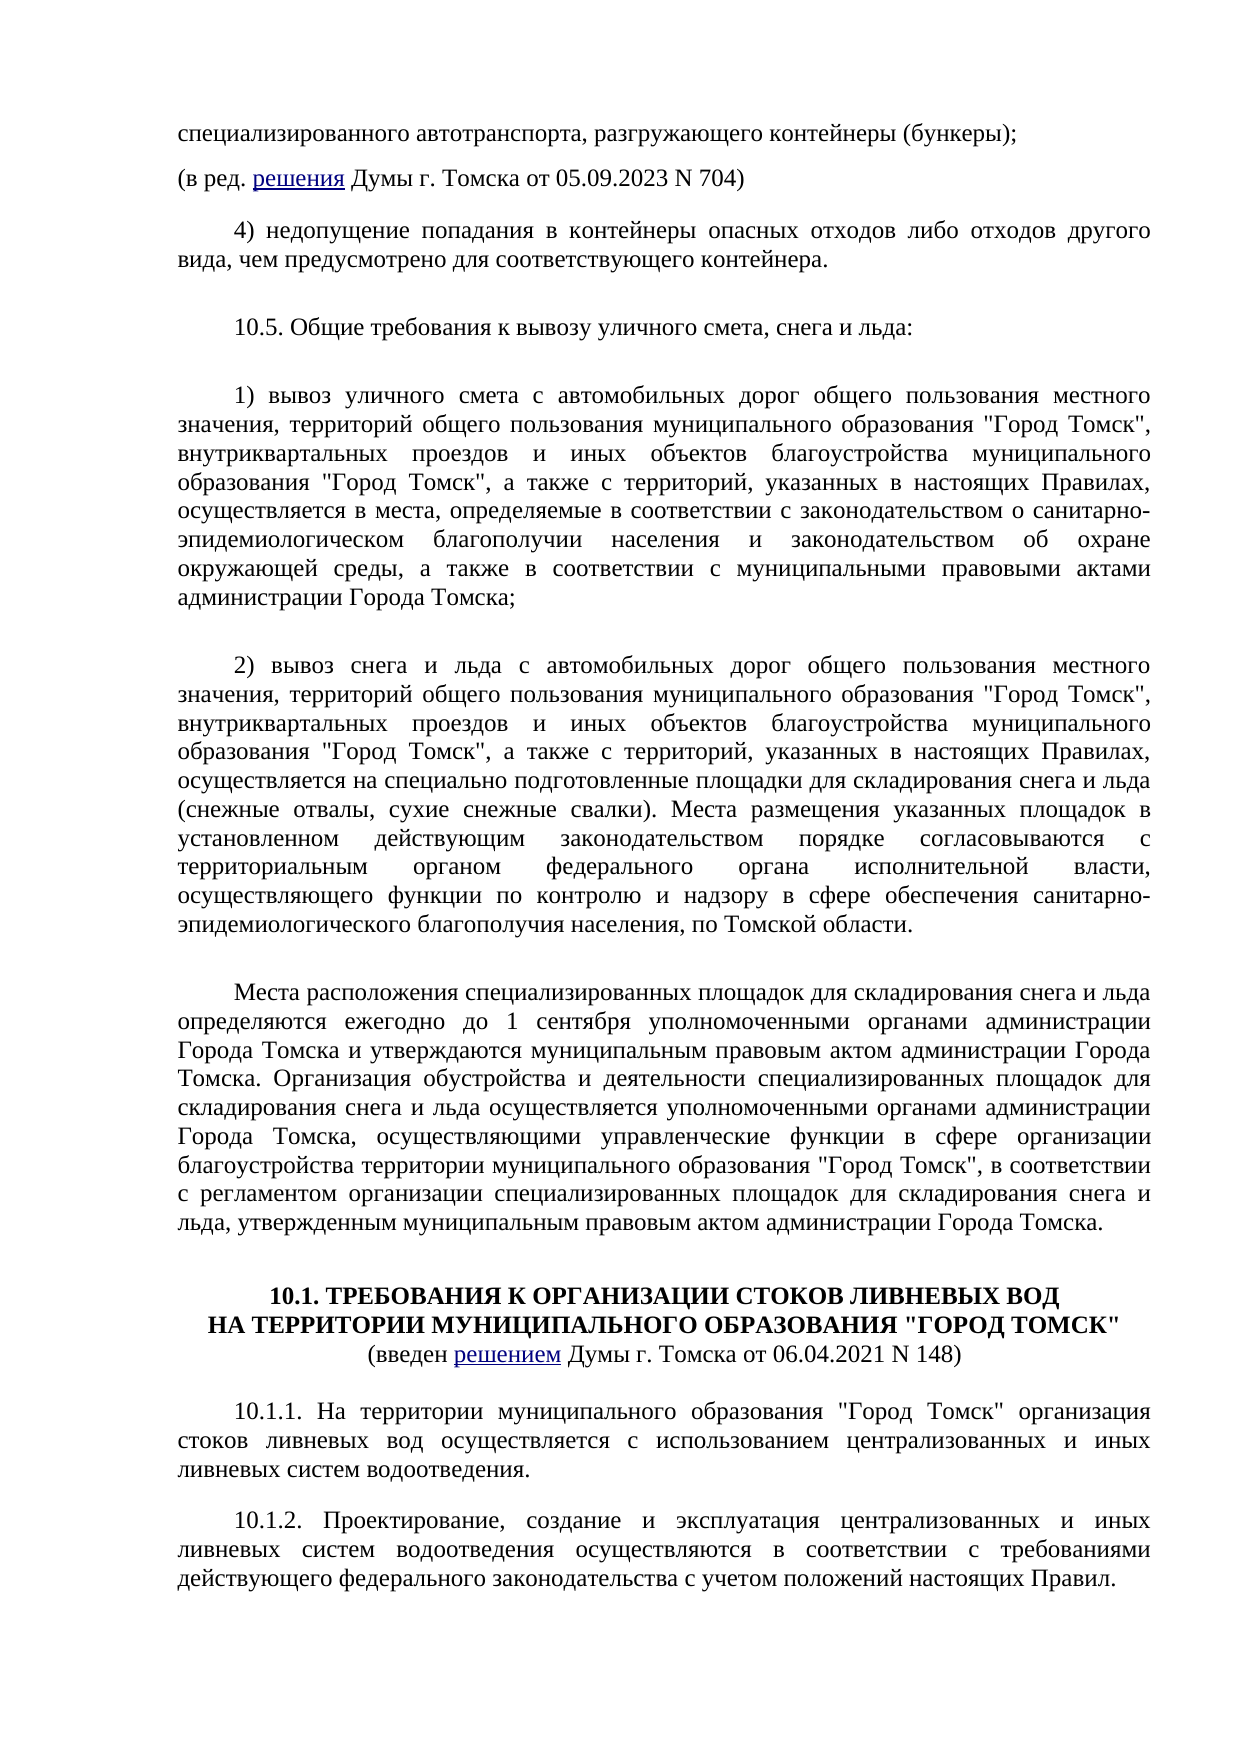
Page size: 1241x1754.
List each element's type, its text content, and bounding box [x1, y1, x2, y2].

text 4) недопущение попадания в контейнеры опасных отходов либо отходов другого вида, чем предусмотрено для соответствующего контейнера. [177, 215, 1152, 273]
text 2) вывоз снега и льда с автомобильных дорог общего пользования местного значения, территорий общего пользования муниципального образования "Город Томск", внутриквартальных проездов и иных объектов благоустройства муниципального образования "Город Томск", а также с территорий, указанных в настоящих Правилах, осуществляется на специально подготовленные площадки для складирования снега и льда (снежные отвалы, сухие снежные свалки). Места размещения указанных площадок в установленном действующим законодательством порядке согласовываются с территориальным органом федерального органа исполнительной власти, осуществляющего функции по контролю и надзору в сфере обеспечения санитарно-эпидемиологического благополучия населения, по Томской области. [177, 650, 1152, 938]
text 1) вывоз уличного смета с автомобильных дорог общего пользования местного значения, территорий общего пользования муниципального образования "Город Томск", внутриквартальных проездов и иных объектов благоустройства муниципального образования "Город Томск", а также с территорий, указанных в настоящих Правилах, осуществляется в места, определяемые в соответствии с законодательством о санитарно-эпидемиологическом благополучии населения и законодательством об охране окружающей среды, а также в соответствии с муниципальными правовыми актами администрации Города Томска; [177, 381, 1152, 611]
text (введен решением Думы г. Томска от 06.04.2021 N 148) [177, 1339, 1152, 1368]
text (в ред. решения Думы г. Томска от 05.09.2023 N 704) [177, 163, 1152, 192]
text 10.1.2. Проектирование, создание и эксплуатация централизованных и иных ливневых систем водоотведения осуществляются в соответствии с требованиями действующего федерального законодательства с учетом положений настоящих Правил. [177, 1506, 1152, 1592]
title НА ТЕРРИТОРИИ МУНИЦИПАЛЬНОГО ОБРАЗОВАНИЯ "ГОРОД ТОМСК" [177, 1310, 1152, 1339]
text 10.5. Общие требования к вывозу уличного смета, снега и льда: [177, 312, 1152, 341]
text специализированного автотранспорта, разгружающего контейнеры (бункеры); [177, 118, 1152, 147]
title 10.1. ТРЕБОВАНИЯ К ОРГАНИЗАЦИИ СТОКОВ ЛИВНЕВЫХ ВОД [177, 1281, 1152, 1310]
text Места расположения специализированных площадок для складирования снега и льда определяются ежегодно до 1 сентября уполномоченными органами администрации Города Томска и утверждаются муниципальным правовым актом администрации Города Томска. Организация обустройства и деятельности специализированных площадок для складирования снега и льда осуществляется уполномоченными органами администрации Города Томска, осуществляющими управленческие функции в сфере организации благоустройства территории муниципального образования "Город Томск", в соответствии с регламентом организации специализированных площадок для складирования снега и льда, утвержденным муниципальным правовым актом администрации Города Томска. [177, 977, 1152, 1236]
text 10.1.1. На территории муниципального образования "Город Томск" организация стоков ливневых вод осуществляется с использованием централизованных и иных ливневых систем водоотведения. [177, 1396, 1152, 1483]
